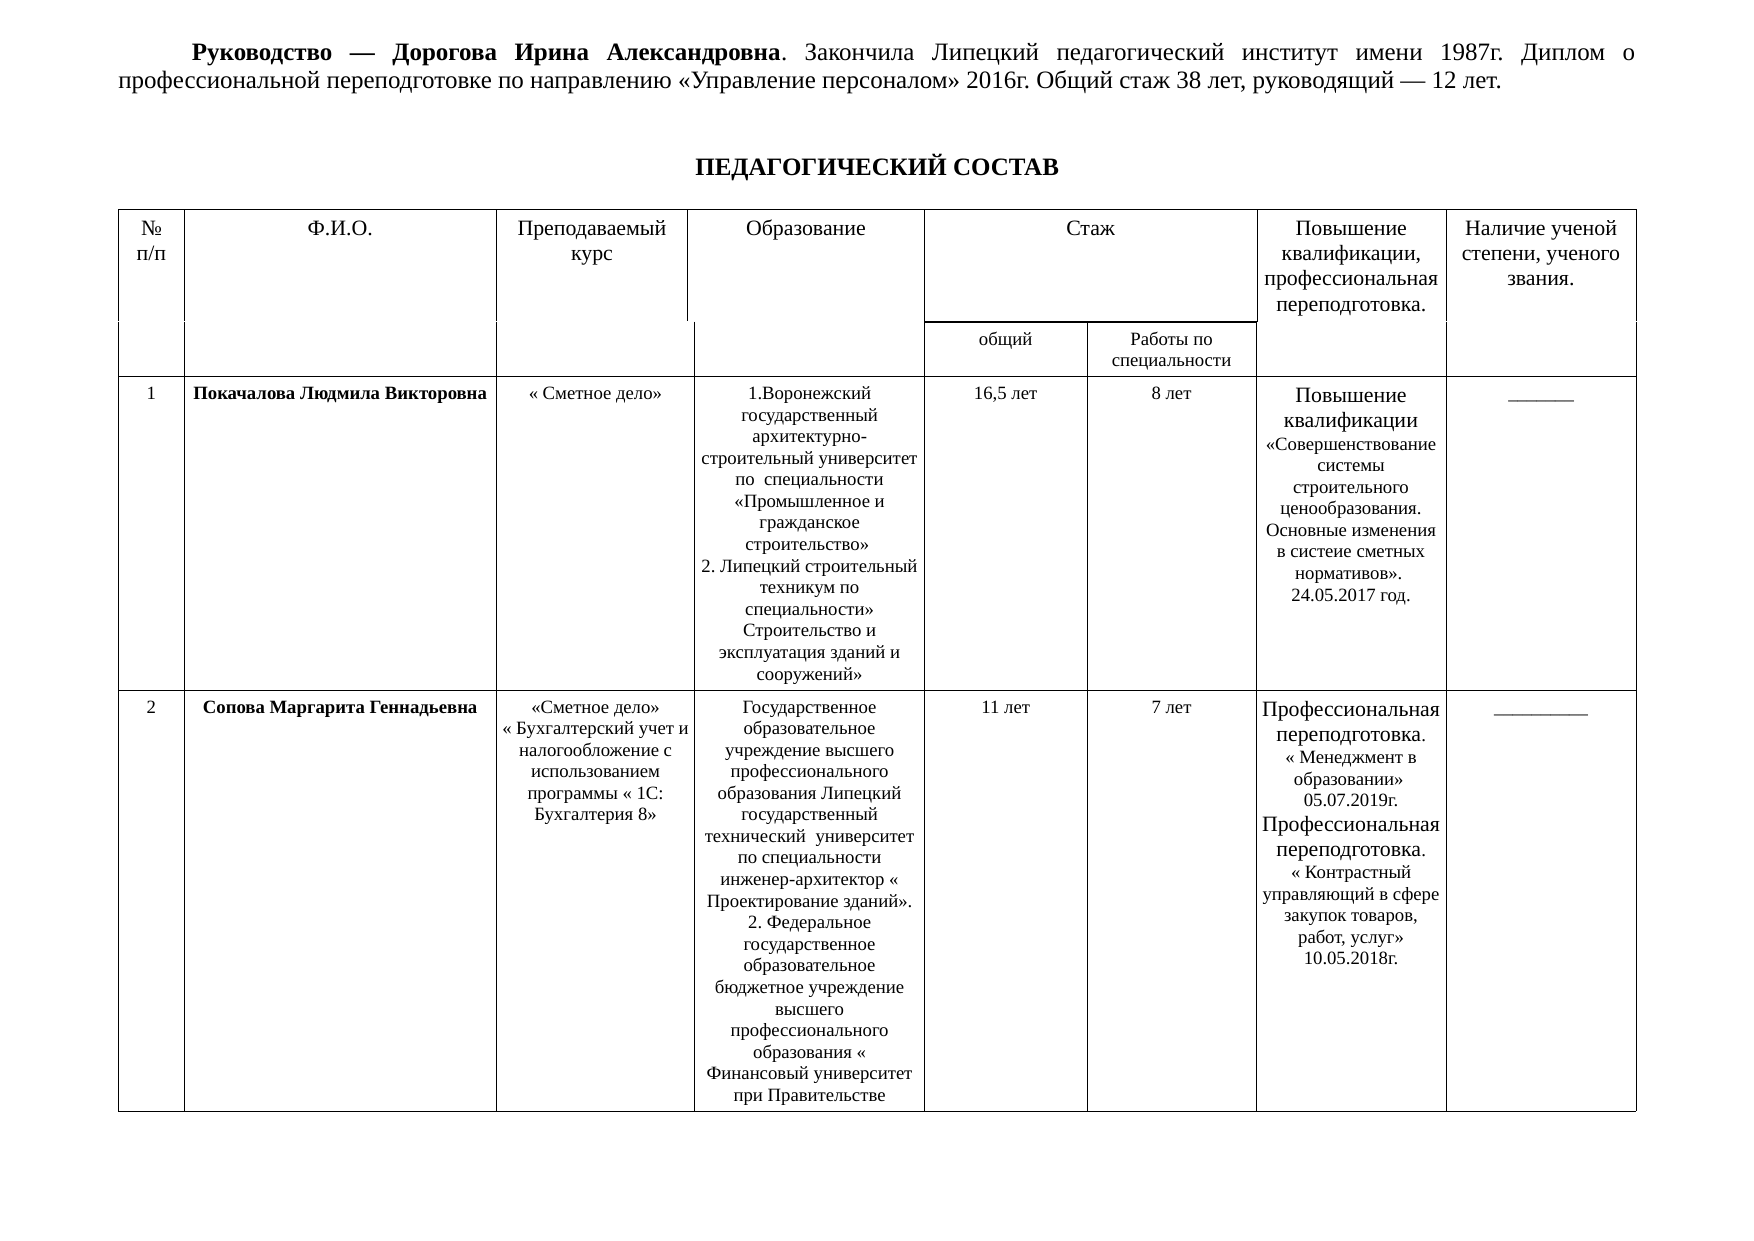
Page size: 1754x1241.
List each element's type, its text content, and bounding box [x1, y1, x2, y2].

table_header Работы по специальности [1088, 323, 1256, 376]
table_header Преподаваемый курс [497, 210, 687, 321]
table_header Повышение квалификации, профессиональная переподготовка. [1258, 210, 1446, 321]
table_header Стаж [925, 210, 1257, 321]
table_header № п/п [119, 210, 184, 321]
table_cell Покачалова Людмила Викторовна [185, 377, 496, 690]
table_cell Государственное образовательное учреждение высшего профессионального образования Липецкий государственный технический университет по специальности инженер-архитектор « Проектирование зданий». 2. Федеральное государственное образовательное бюджетное учреждение высшего профессионального образования « Финансовый университет при Правительстве [695, 691, 924, 1111]
table_cell Сопова Маргарита Геннадьевна [185, 691, 496, 1111]
table_cell « Сметное дело» [497, 377, 694, 690]
table_header [497, 322, 694, 376]
text Руководство — Дорогова Ирина Александровна. Закончила Липецкий педагогический институт имени 1987г. Диплом о профессиональной переподготовке по направлению «Управление персоналом» 2016г. Общий стаж 38 лет, руководящий — 12 лет. [118, 37, 1636, 94]
table_cell 16,5 лет [925, 377, 1087, 690]
table_header Наличие ученой степени, ученого звания. [1447, 210, 1636, 321]
table_cell _______ [1447, 377, 1636, 690]
table_cell 11 лет [925, 691, 1087, 1111]
table_header [695, 322, 924, 376]
table_header Образование [688, 210, 924, 321]
table_cell 1.Воронежский государственный архитектурно-строительный университет по специальности «Промышленное и гражданское строительство» 2. Липецкий строительный техникум по специальности» Строительство и эксплуатация зданий и сооружений» [695, 377, 924, 690]
text ПЕДАГОГИЧЕСКИЙ СОСТАВ [118, 152, 1636, 180]
table_cell Профессиональная переподготовка. « Менеджмент в образовании» 05.07.2019г. Профессиональная переподготовка. « Контрастный управляющий в сфере закупок товаров, работ, услуг» 10.05.2018г. [1257, 691, 1446, 1111]
table_cell 7 лет [1088, 691, 1256, 1111]
table_header [119, 322, 184, 376]
table_cell __________ [1447, 691, 1636, 1111]
table_header Ф.И.О. [185, 210, 496, 321]
table_header [1447, 322, 1636, 376]
table_header [185, 322, 496, 376]
table_header [1257, 322, 1446, 376]
table_cell 2 [119, 691, 184, 1111]
table_cell 1 [119, 377, 184, 690]
table_header общий [925, 323, 1087, 376]
table_cell 8 лет [1088, 377, 1256, 690]
table_cell «Сметное дело» « Бухгалтерский учет и налогообложение с использованием программы « 1С: Бухгалтерия 8» [497, 691, 694, 1111]
table_cell Повышение квалификации «Совершенствование системы строительного ценообразования. Основные изменения в систеие сметных нормативов». 24.05.2017 год. [1257, 377, 1446, 690]
